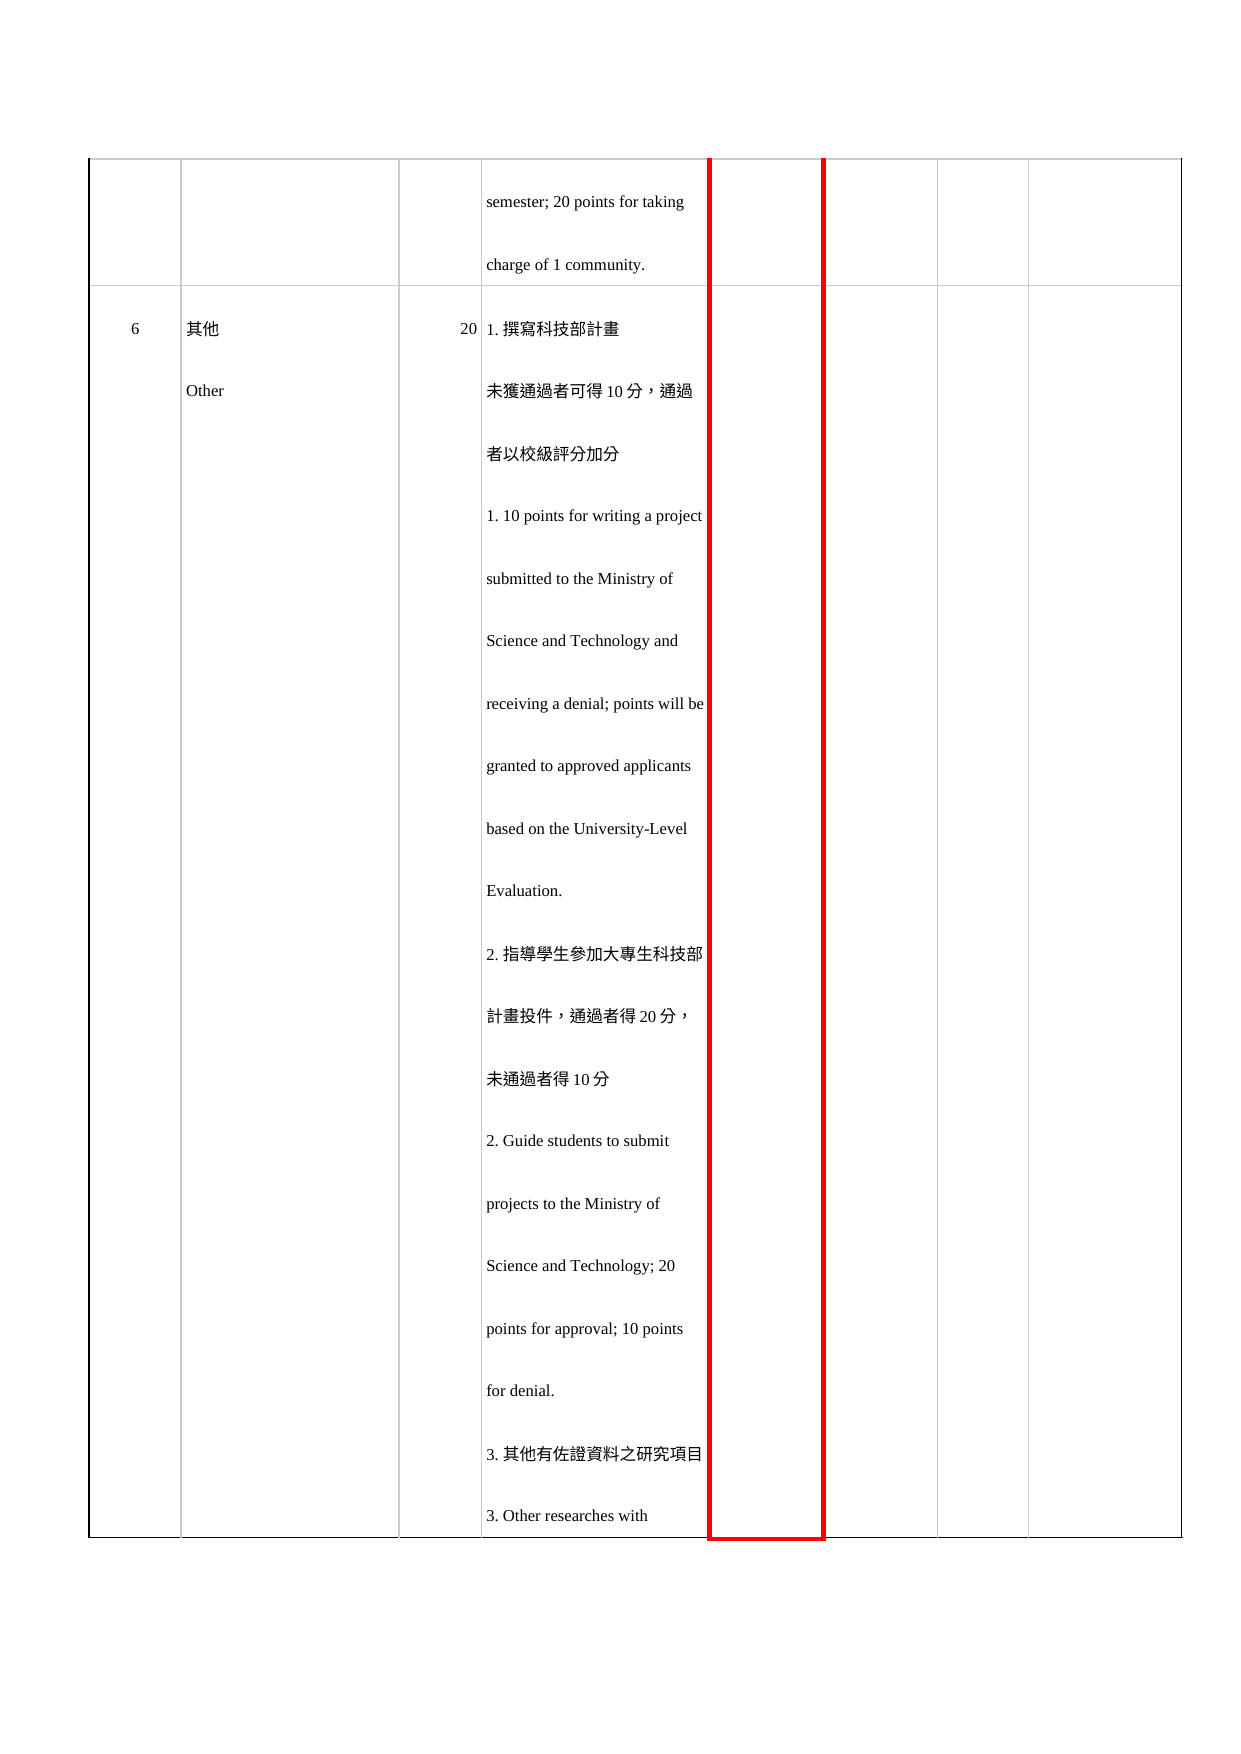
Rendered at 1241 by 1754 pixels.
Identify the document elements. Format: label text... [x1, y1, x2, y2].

table_cell [182, 160, 398, 285]
table_cell [1029, 286, 1181, 1536]
table_cell 1. 撰寫科技部計畫 未獲通過者可得10分，通過者以校級評分加分 1. 10 points for writing a project submitted to the Ministry of Science and Technology and receiving a denial; points will be granted to approved applicants based on the University-Level Evaluation. 2. 指導學生參加大專生科技部計畫投件，通過者得20分，未通過者得10分 2. Guide students to submit projects to the Ministry of Science and Technology; 20 points for approval; 10 points for denial. 3. 其他有佐證資料之研究項目 3. Other researches with [482, 286, 707, 1536]
table_cell [400, 160, 481, 285]
table_cell [712, 160, 821, 285]
table_cell [938, 160, 1028, 285]
table_cell [826, 160, 937, 285]
table_cell 其他 Other [182, 286, 398, 1536]
table_cell semester; 20 points for taking charge of 1 community. [482, 160, 707, 285]
table_cell 6 [90, 286, 180, 1536]
table_cell [826, 286, 937, 1536]
table_cell 20 [400, 286, 481, 1536]
table_cell [1029, 160, 1181, 285]
table_cell [712, 286, 821, 1536]
table_cell [938, 286, 1028, 1536]
table_cell [90, 160, 180, 285]
